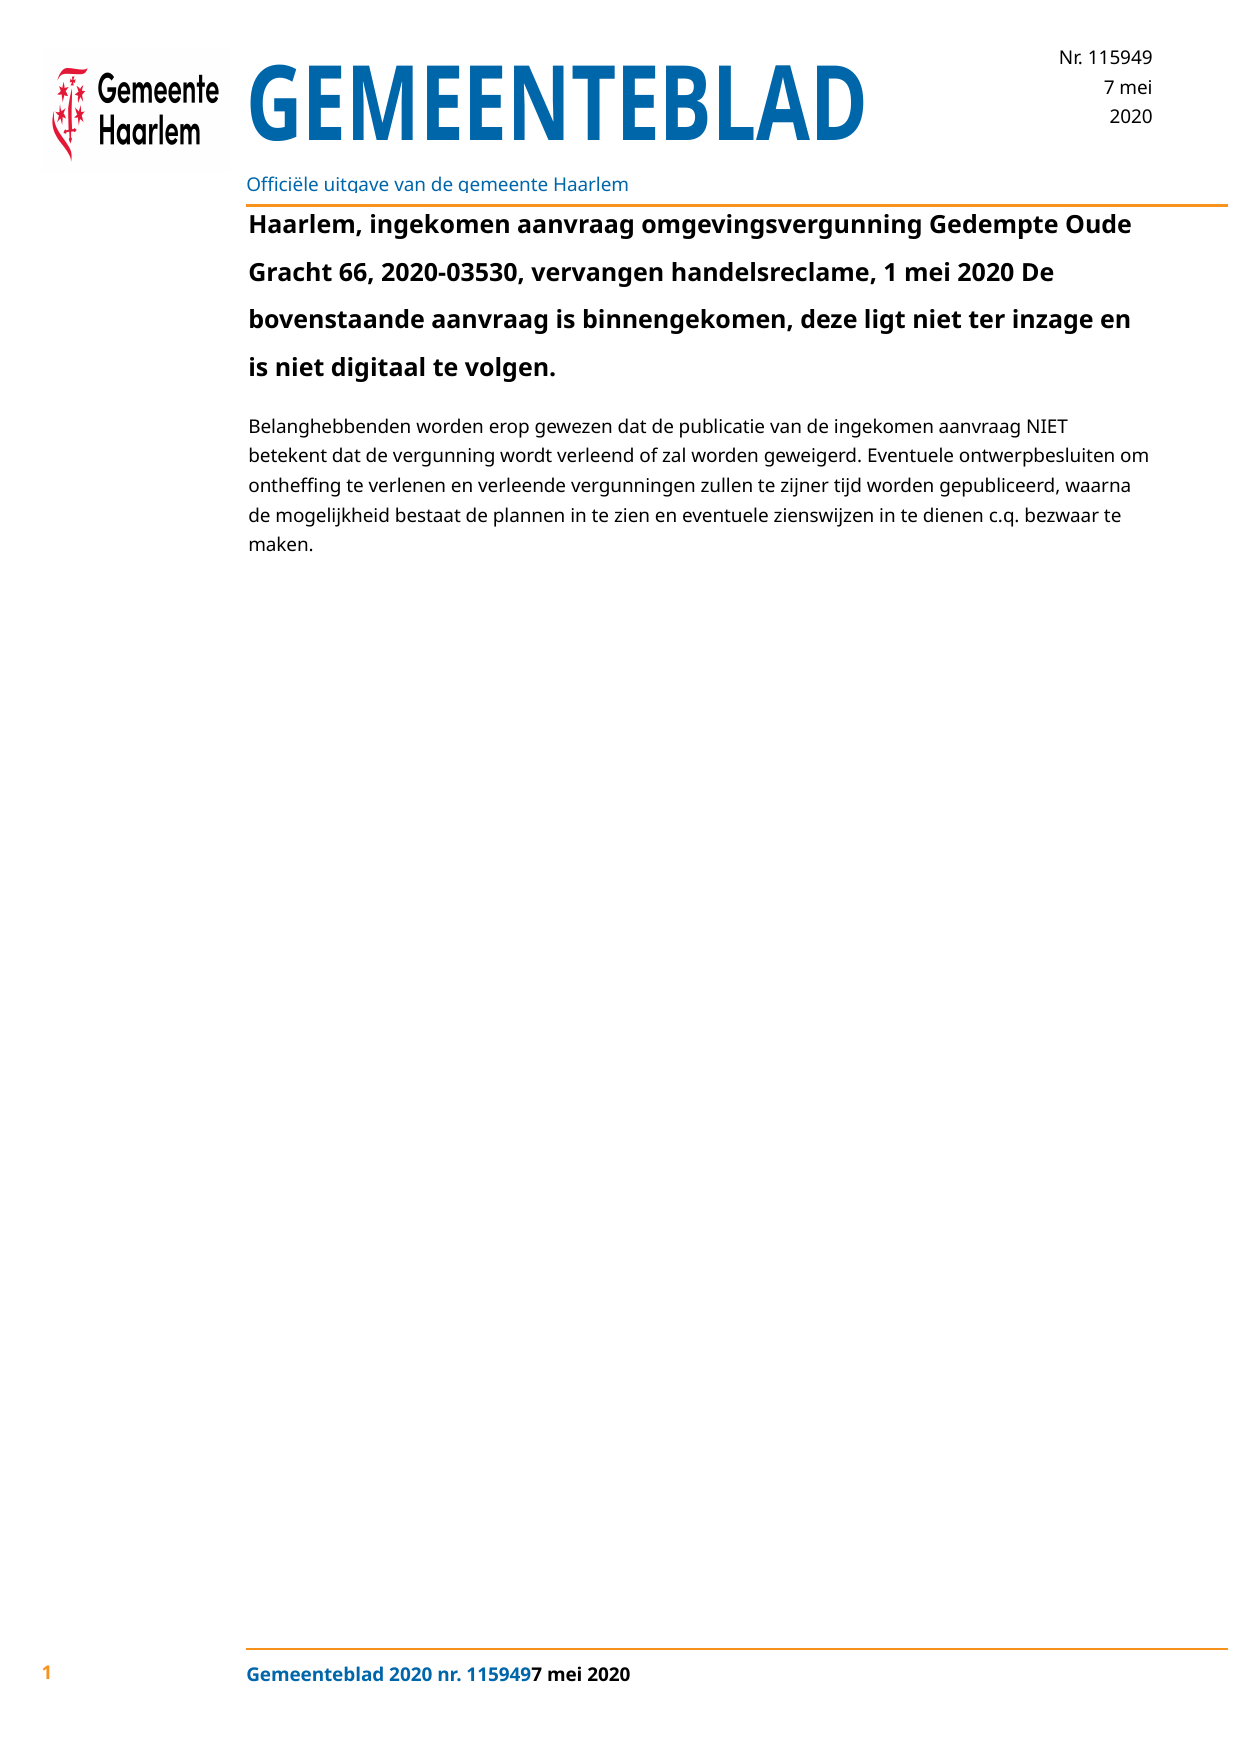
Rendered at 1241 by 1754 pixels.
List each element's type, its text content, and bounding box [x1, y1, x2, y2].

picture [41, 47, 231, 172]
text Haarlem, ingekomen aanvraag omgevingsvergunning Gedempte Oude Gracht 66, 2020-03530, vervangen handelsreclame, 1 mei 2020 De bovenstaande aanvraag is binnengekomen, deze ligt niet ter inzage en is niet digitaal te volgen. [248, 207, 1152, 384]
text Belanghebbenden worden erop gewezen dat de publicatie van de ingekomen aanvraag NIET betekent dat de vergunning wordt verleend of zal worden geweigerd. Eventuele ontwerpbesluiten om ontheffing te verlenen en verleende vergunningen zullen te zijner tijd worden gepubliceerd, waarna de mogelijkheid bestaat de plannen in te zien en eventuele zienswijzen in te dienen c.q. bezwaar te maken. [248, 413, 1152, 557]
